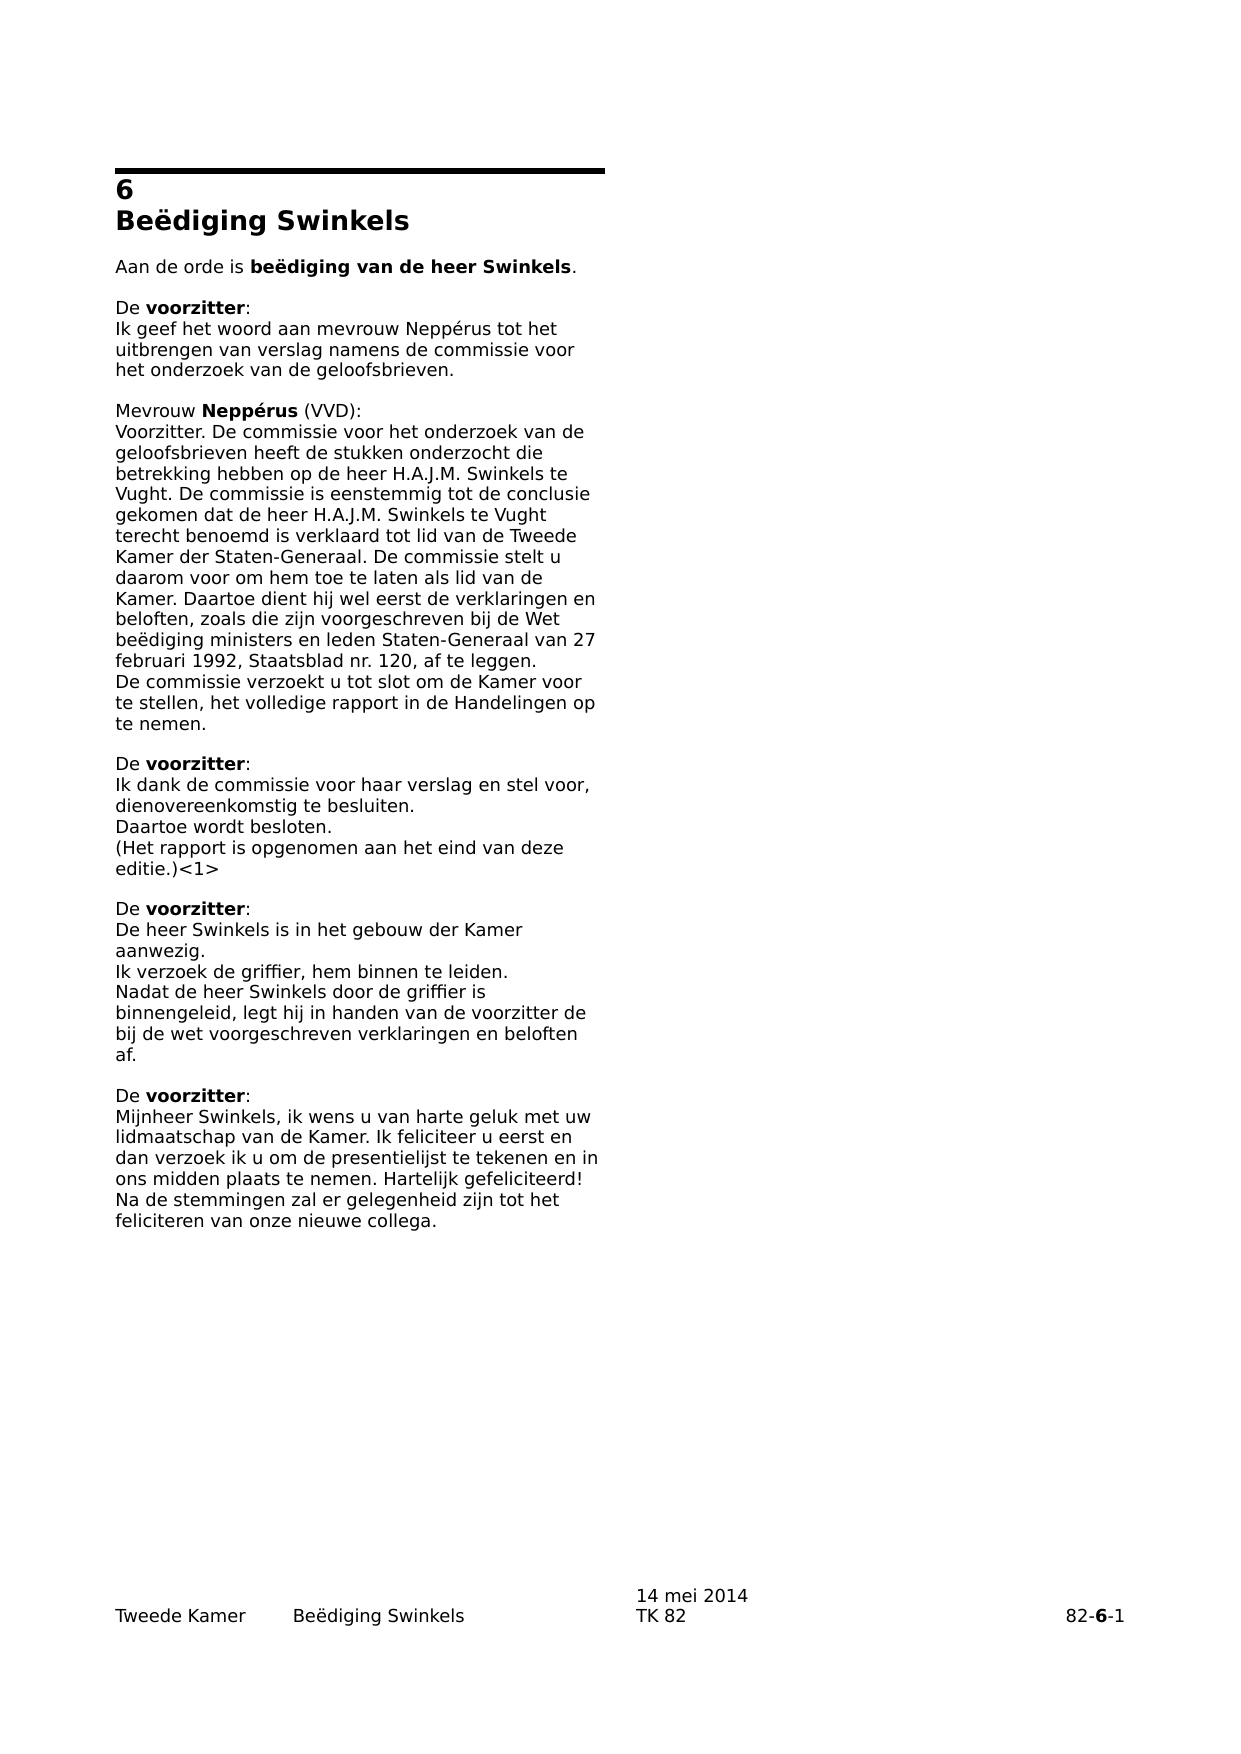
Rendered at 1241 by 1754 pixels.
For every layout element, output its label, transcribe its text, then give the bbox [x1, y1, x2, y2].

text Mijnheer Swinkels, ik wens u van harte geluk met uw lidmaatschap van de Kamer. Ik feliciteer u eerst en dan verzoek ik u om de presentielijst te tekenen en in ons midden plaats te nemen. Hartelijk gefeliciteerd! [115, 1106, 605, 1190]
text Ik verzoek de griffier, hem binnen te leiden. [115, 961, 605, 982]
text (Het rapport is opgenomen aan het eind van deze editie.)<1> [115, 837, 605, 879]
text Mevrouw Neppérus (VVD): [115, 401, 605, 422]
text Ik geef het woord aan mevrouw Neppérus tot het uitbrengen van verslag namens de commissie voor het onderzoek van de geloofsbrieven. [115, 318, 605, 381]
text Voorzitter. De commissie voor het onderzoek van de geloofsbrieven heeft de stukken onderzocht die betrekking hebben op de heer H.A.J.M. Swinkels te Vught. De commissie is eenstemmig tot de conclusie gekomen dat de heer H.A.J.M. Swinkels te Vught terecht benoemd is verklaard tot lid van de Tweede Kamer der Staten-Generaal. De commissie stelt u daarom voor om hem toe te laten als lid van de Kamer. Daartoe dient hij wel eerst de verklaringen en beloften, zoals die zijn voorgeschreven bij de Wet beëdiging ministers en leden Staten-Generaal van 27 februari 1992, Staatsblad nr. 120, af te leggen. [115, 422, 605, 672]
text De heer Swinkels is in het gebouw der Kamer aanwezig. [115, 920, 605, 961]
title 6 Beëdiging Swinkels [115, 174, 605, 237]
text De voorzitter: [115, 298, 605, 318]
text Aan de orde is beëdiging van de heer Swinkels. [115, 257, 605, 278]
text Ik dank de commissie voor haar verslag en stel voor, dienovereenkomstig te besluiten. [115, 775, 605, 817]
text Daartoe wordt besloten. [115, 817, 605, 837]
text Na de stemmingen zal er gelegenheid zijn tot het feliciteren van onze nieuwe collega. [115, 1190, 605, 1231]
text De voorzitter: [115, 754, 605, 775]
text De commissie verzoekt u tot slot om de Kamer voor te stellen, het volledige rapport in de Handelingen op te nemen. [115, 672, 605, 734]
text Nadat de heer Swinkels door de griffier is binnengeleid, legt hij in handen van de voorzitter de bij de wet voorgeschreven verklaringen en beloften af. [115, 982, 605, 1066]
text De voorzitter: [115, 899, 605, 920]
text De voorzitter: [115, 1086, 605, 1106]
